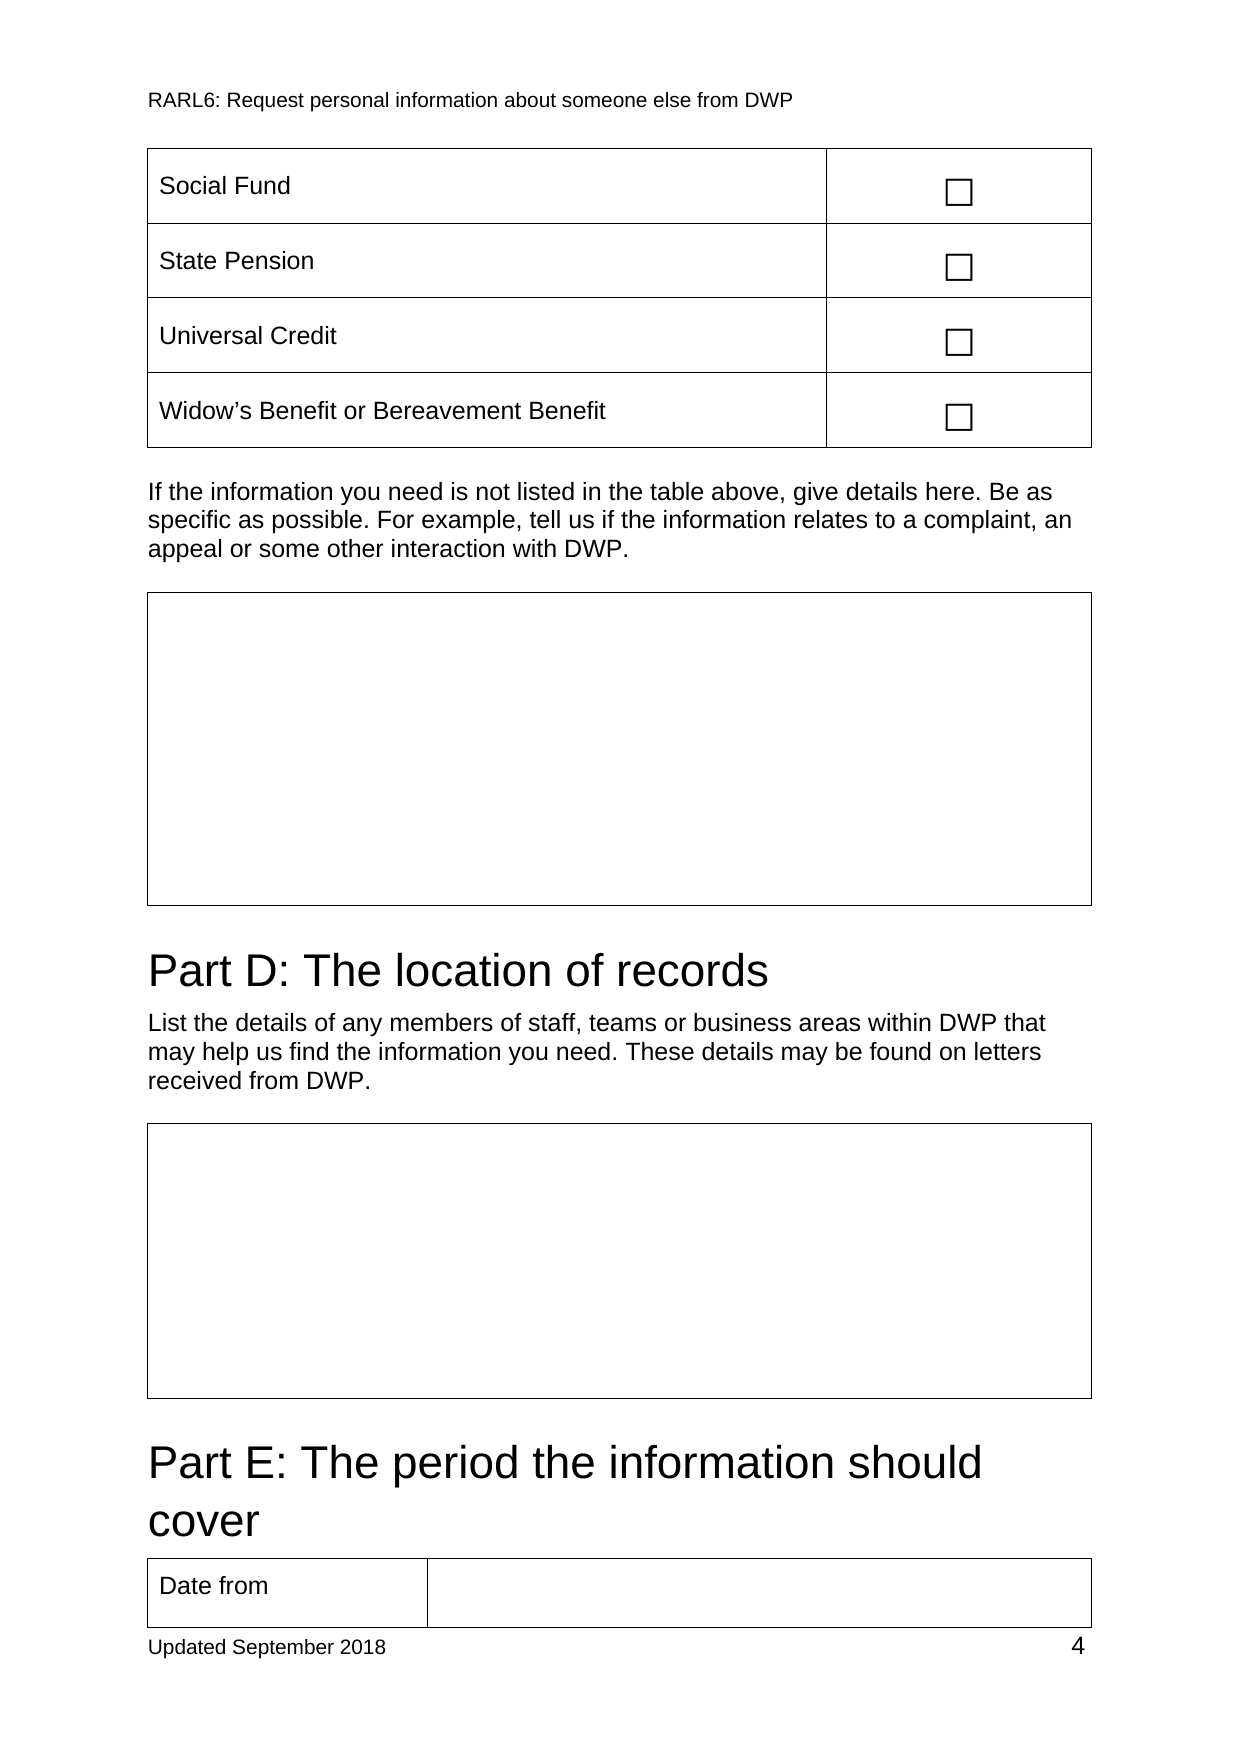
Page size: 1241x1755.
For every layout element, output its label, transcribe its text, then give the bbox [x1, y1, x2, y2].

table_cell State Pension [148, 224, 826, 297]
table_cell Widow’s Benefit or Bereavement Benefit [148, 373, 826, 447]
table_header Date from [148, 1559, 427, 1627]
table_cell ☐ [827, 298, 1091, 372]
text If the information you need is not listed in the table above, give details here. Be as specific as possible. For example, tell us if the information relates to a complaint, an appeal or some other interaction with DWP. [148, 477, 1093, 563]
table_cell ☐ [827, 373, 1091, 447]
table_cell ☐ [827, 149, 1091, 222]
table_header [148, 593, 1091, 905]
subtitle Part E: The period the information should cover [148, 1436, 1093, 1547]
table_cell Social Fund [148, 149, 826, 222]
table_cell Universal Credit [148, 298, 826, 372]
table_header [428, 1559, 1091, 1627]
subtitle Part D: The location of records [148, 944, 1093, 997]
table_cell ☐ [827, 224, 1091, 297]
table_header [148, 1124, 1091, 1397]
text List the details of any members of staff, teams or business areas within DWP that may help us find the information you need. These details may be found on letters received from DWP. [148, 1008, 1093, 1094]
